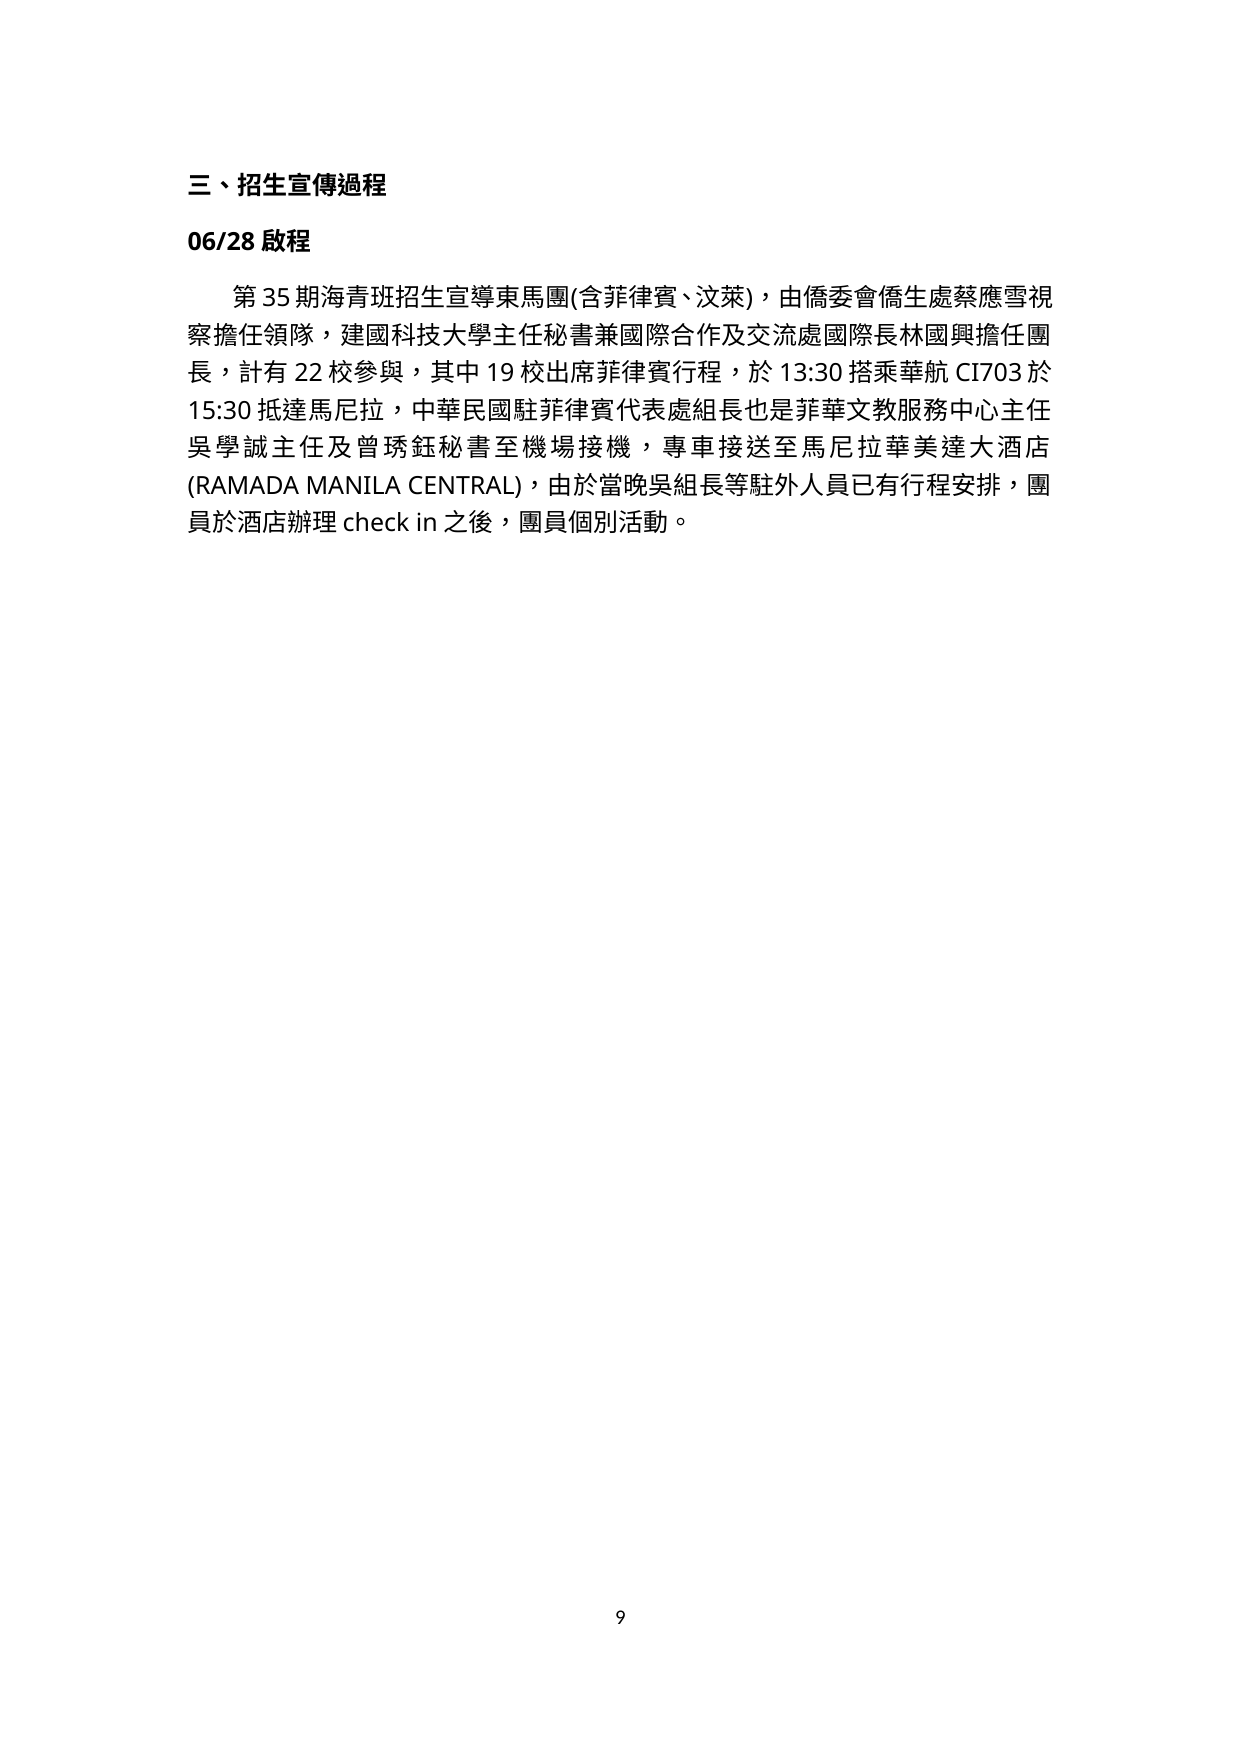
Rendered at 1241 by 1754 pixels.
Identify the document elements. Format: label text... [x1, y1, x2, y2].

text 第35期海青班招生宣導東馬團(含菲律賓、汶萊)，由僑委會僑生處蔡應雪視察擔任領隊，建國科技大學主任秘書兼國際合作及交流處國際長林國興擔任團長，計有22校參與，其中19校出席菲律賓行程，於13:30搭乘華航CI703於15:30抵達馬尼拉，中華民國駐菲律賓代表處組長也是菲華文教服務中心主任吳學誠主任及曾琇鈺秘書至機場接機，專車接送至馬尼拉華美達大酒店(RAMADA MANILA CENTRAL)，由於當晚吳組長等駐外人員已有行程安排，團員於酒店辦理check in之後，團員個別活動。 [187, 277, 1053, 539]
text 三、招生宣傳過程 [187, 164, 1053, 202]
text 06/28 啟程 [187, 221, 1053, 258]
